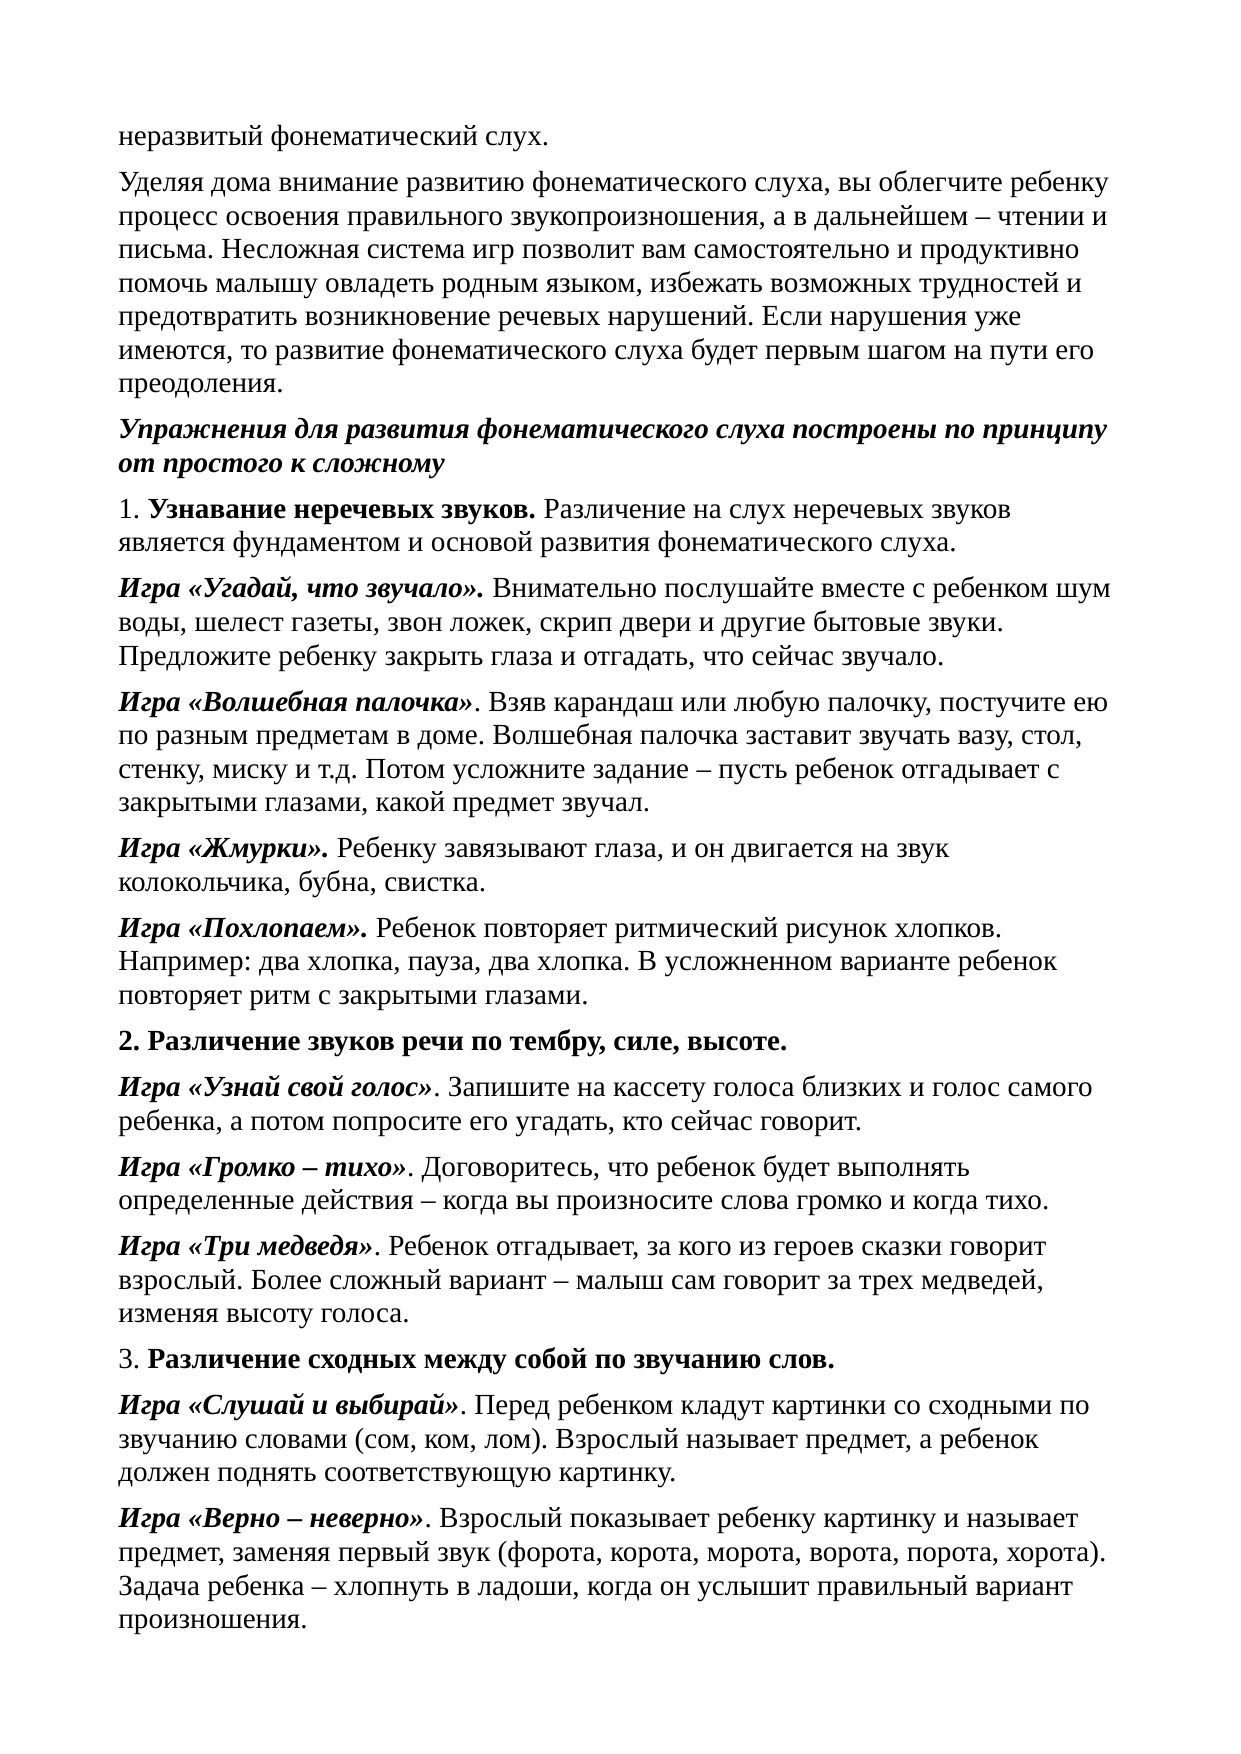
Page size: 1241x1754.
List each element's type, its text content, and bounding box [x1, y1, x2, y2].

text неразвитый фонематический слух. [118, 118, 1122, 152]
text Игра «Похлопаем». Ребенок повторяет ритмический рисунок хлопков. Например: два хлопка, пауза, два хлопка. В усложненном варианте ребенок повторяет ритм с закрытыми глазами. [118, 910, 1122, 1011]
text Игра «Узнай свой голос». Запишите на кассету голоса близких и голос самого ребенка, а потом попросите его угадать, кто сейчас говорит. [118, 1069, 1122, 1136]
text Игра «Волшебная палочка». Взяв карандаш или любую палочку, постучите ею по разным предметам в доме. Волшебная палочка заставит звучать вазу, стол, стенку, миску и т.д. Потом усложните задание – пусть ребенок отгадывает с закрытыми глазами, какой предмет звучал. [118, 684, 1122, 818]
text Игра «Угадай, что звучало». Внимательно послушайте вместе с ребенком шум воды, шелест газеты, звон ложек, скрип двери и другие бытовые звуки. Предложите ребенку закрыть глаза и отгадать, что сейчас звучало. [118, 571, 1122, 671]
text Игра «Верно – неверно». Взрослый показывает ребенку картинку и называет предмет, заменяя первый звук (форота, корота, морота, ворота, порота, хорота). Задача ребенка – хлопнуть в ладоши, когда он услышит правильный вариант произношения. [118, 1501, 1122, 1635]
text 2. Различение звуков речи по тембру, силе, высоте. [118, 1023, 1122, 1057]
text Уделяя дома внимание развитию фонематического слуха, вы облегчите ребенку процесс освоения правильного звукопроизношения, а в дальнейшем – чтении и письма. Несложная система игр позволит вам самостоятельно и продуктивно помочь малышу овладеть родным языком, избежать возможных трудностей и предотвратить возникновение речевых нарушений. Если нарушения уже имеются, то развитие фонематического слуха будет первым шагом на пути его преодоления. [118, 164, 1122, 399]
text 1. Узнавание неречевых звуков. Различение на слух неречевых звуков является фундаментом и основой развития фонематического слуха. [118, 491, 1122, 558]
text Игра «Слушай и выбирай». Перед ребенком кладут картинки со сходными по звучанию словами (сом, ком, лом). Взрослый называет предмет, а ребенок должен поднять соответствующую картинку. [118, 1387, 1122, 1488]
text 3. Различение сходных между собой по звучанию слов. [118, 1341, 1122, 1375]
text Игра «Громко – тихо». Договоритесь, что ребенок будет выполнять определенные действия – когда вы произносите слова громко и когда тихо. [118, 1149, 1122, 1216]
text Игра «Три медведя». Ребенок отгадывает, за кого из героев сказки говорит взрослый. Более сложный вариант – малыш сам говорит за трех медведей, изменяя высоту голоса. [118, 1228, 1122, 1329]
text Упражнения для развития фонематического слуха построены по принципу от простого к сложному [118, 411, 1122, 478]
text Игра «Жмурки». Ребенку завязывают глаза, и он двигается на звук колокольчика, бубна, свистка. [118, 830, 1122, 897]
